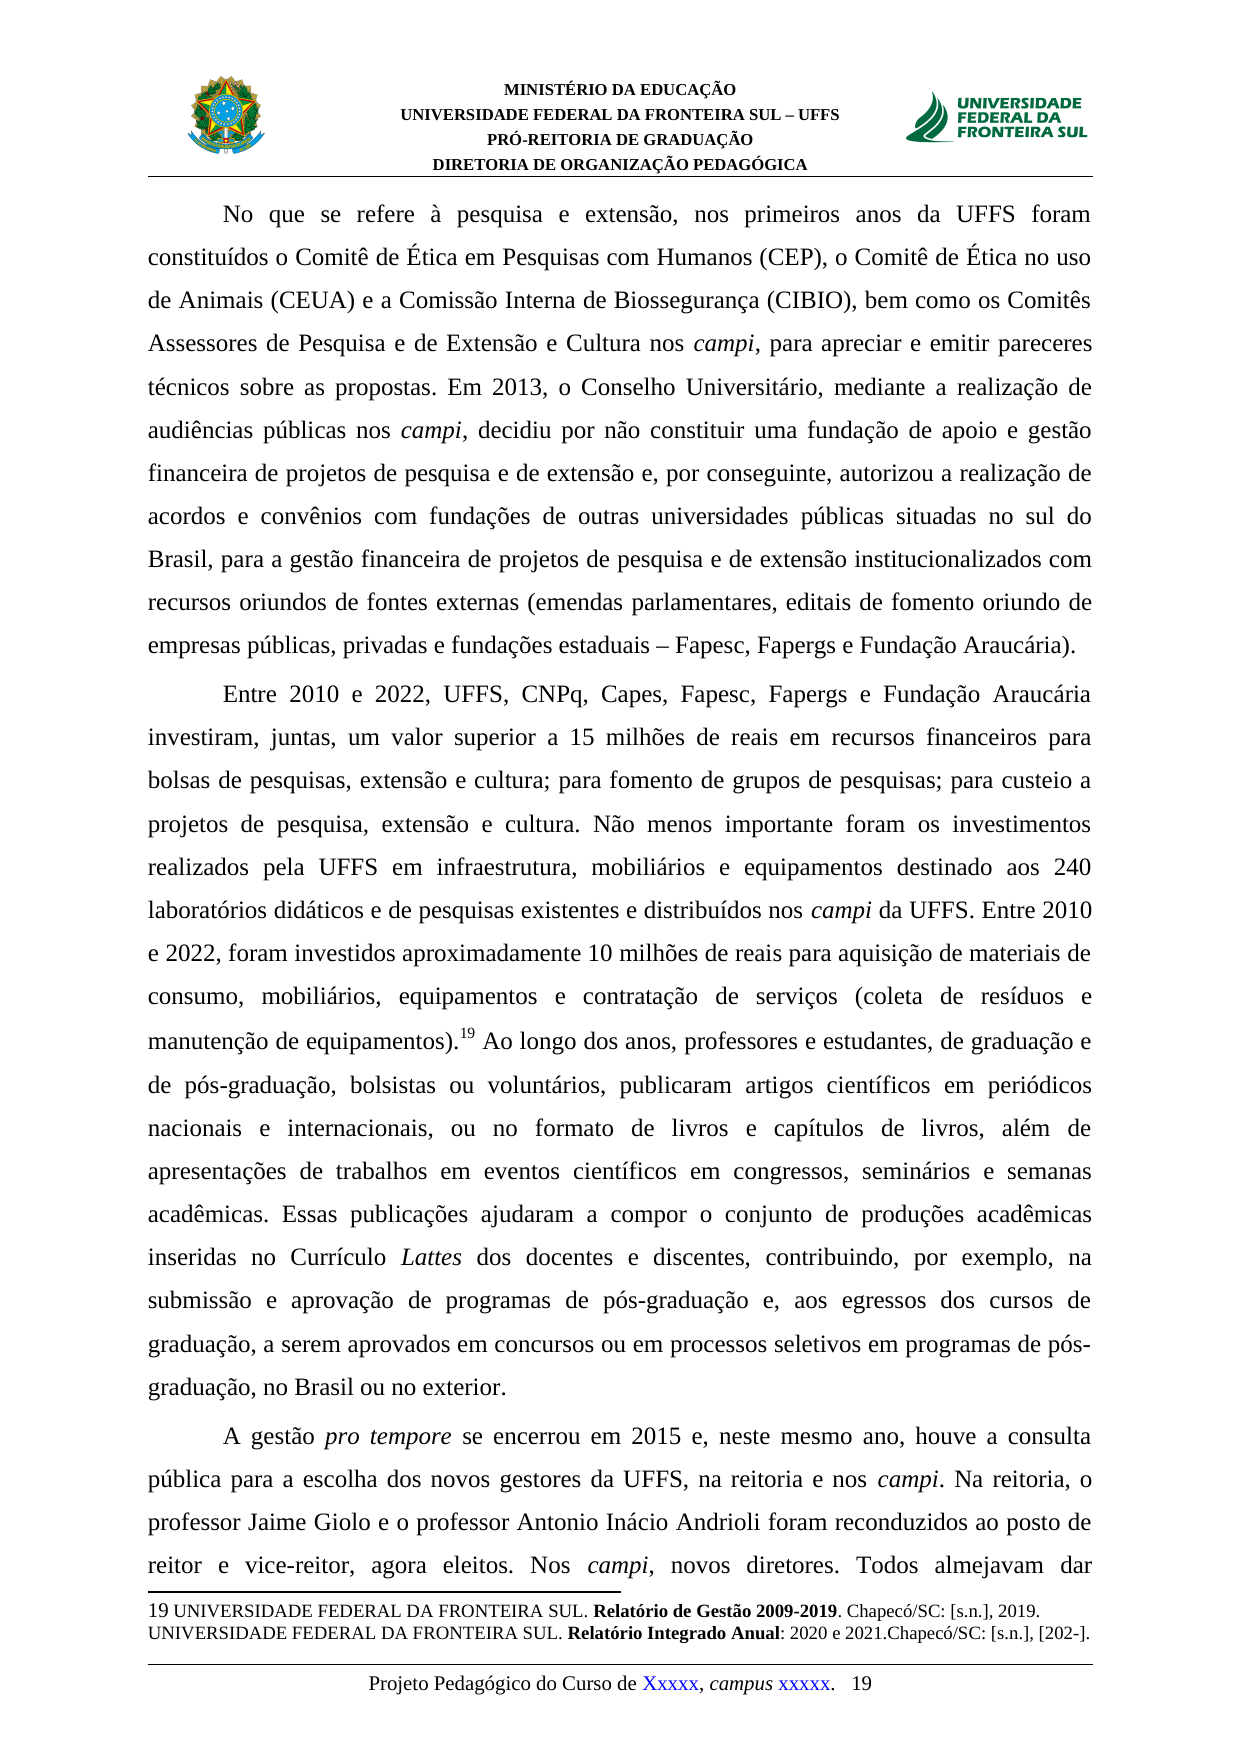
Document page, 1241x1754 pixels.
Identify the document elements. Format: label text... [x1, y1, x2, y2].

text No que se refere à pesquisa e extensão, nos primeiros anos da UFFS foram constituídos o Comitê de Ética em Pesquisas com Humanos (CEP), o Comitê de Ética no uso de Animais (CEUA) e a Comissão Interna de Biossegurança (CIBIO), bem como os Comitês Assessores de Pesquisa e de Extensão e Cultura nos campi, para apreciar e emitir pareceres técnicos sobre as propostas. Em 2013, o Conselho Universitário, mediante a realização de audiências públicas nos campi, decidiu por não constituir uma fundação de apoio e gestão financeira de projetos de pesquisa e de extensão e, por conseguinte, autorizou a realização de acordos e convênios com fundações de outras universidades públicas situadas no sul do Brasil, para a gestão financeira de projetos de pesquisa e de extensão institucionalizados com recursos oriundos de fontes externas (emendas parlamentares, editais de fomento oriundo de empresas públicas, privadas e fundações estaduais – Fapesc, Fapergs e Fundação Araucária). [148, 199, 1093, 659]
text A gestão pro tempore se encerrou em 2015 e, neste mesmo ano, houve a consulta pública para a escolha dos novos gestores da UFFS, na reitoria e nos campi. Na reitoria, o professor Jaime Giolo e o professor Antonio Inácio Andrioli foram reconduzidos ao posto de reitor e vice-reitor, agora eleitos. Nos campi, novos diretores. Todos almejavam dar [148, 1421, 1093, 1579]
text UNIVERSIDADE FEDERAL DA FRONTEIRA SUL. Relatório Integrado Anual: 2020 e 2021.Chapecó/SC: [s.n.], [202-]. [148, 1622, 1093, 1644]
text Entre 2010 e 2022, UFFS, CNPq, Capes, Fapesc, Fapergs e Fundação Araucária investiram, juntas, um valor superior a 15 milhões de reais em recursos financeiros para bolsas de pesquisas, extensão e cultura; para fomento de grupos de pesquisas; para custeio a projetos de pesquisa, extensão e cultura. Não menos importante foram os investimentos realizados pela UFFS em infraestrutura, mobiliários e equipamentos destinado aos 240 laboratórios didáticos e de pesquisas existentes e distribuídos nos campi da UFFS. Entre 2010 e 2022, foram investidos aproximadamente 10 milhões de reais para aquisição de materiais de consumo, mobiliários, equipamentos e contratação de serviços (coleta de resíduos e manutenção de equipamentos). Ao longo dos anos, professores e estudantes, de graduação e de pós-graduação, bolsistas ou voluntários, publicaram artigos científicos em periódicos nacionais e internacionais, ou no formato de livros e capítulos de livros, além de apresentações de trabalhos em eventos científicos em congressos, seminários e semanas acadêmicas. Essas publicações ajudaram a compor o conjunto de produções acadêmicas inseridas no Currículo Lattes dos docentes e discentes, contribuindo, por exemplo, na submissão e aprovação de programas de pós-graduação e, aos egressos dos cursos de graduação, a serem aprovados em concursos ou em processos seletivos em programas de pós-graduação, no Brasil ou no exterior. [148, 679, 1093, 1401]
picture [903, 90, 1090, 146]
picture [187, 76, 265, 154]
text UNIVERSIDADE FEDERAL DA FRONTEIRA SUL. Relatório de Gestão 2009-2019. Chapecó/SC: [s.n.], 2019. [148, 1598, 1093, 1622]
